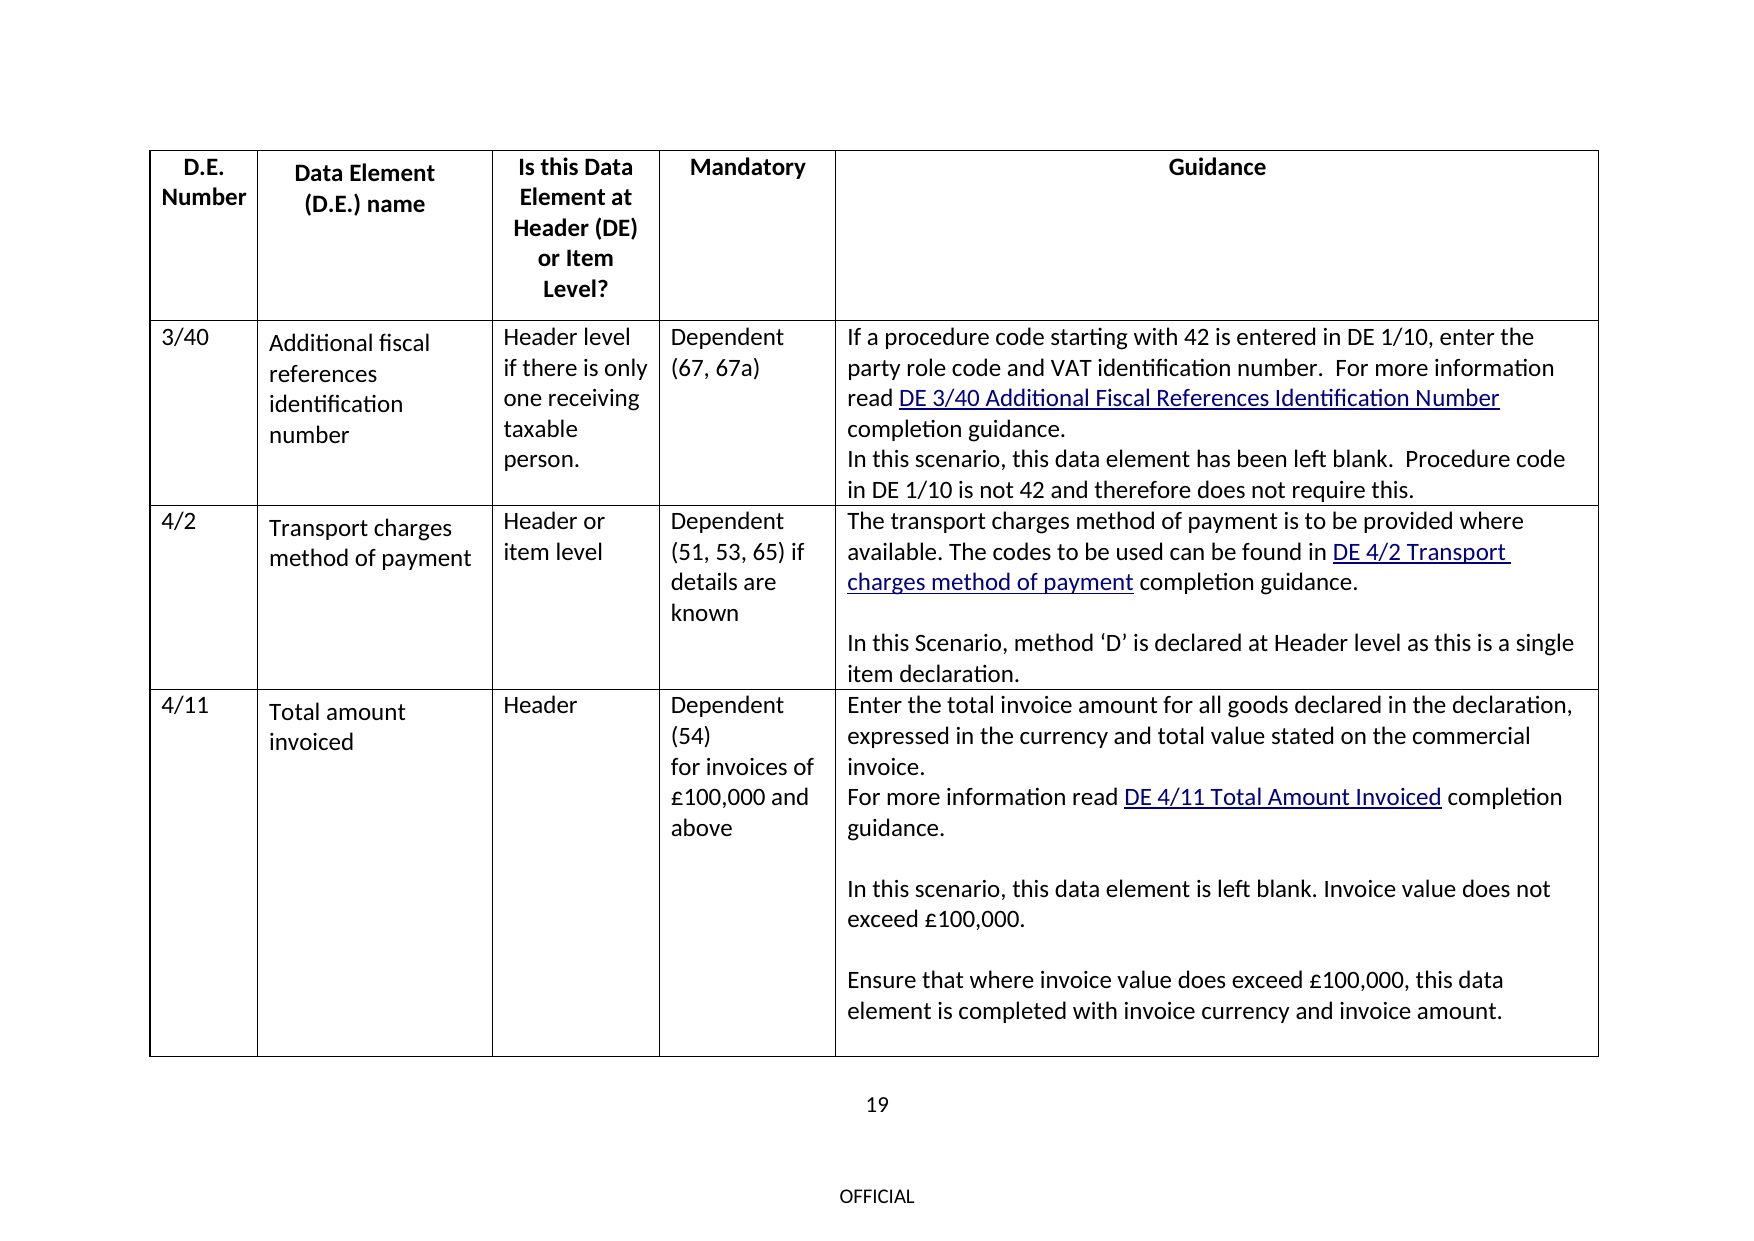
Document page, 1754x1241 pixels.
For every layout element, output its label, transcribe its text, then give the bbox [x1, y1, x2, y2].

table_cell The transport charges method of payment is to be provided where available. The codes to be used can be found in DE 4/2 Transport charges method of payment completion guidance. In this Scenario, method ‘D’ is declared at Header level as this is a single item declaration. [836, 506, 1598, 689]
table_cell Additional fiscal references identification number [258, 321, 492, 504]
table_cell 4/2 [151, 506, 257, 689]
table_cell Header or item level [493, 506, 659, 689]
table_cell Header [493, 690, 659, 1056]
table_cell 4/11 [151, 690, 257, 1056]
table_cell Transport charges method of payment [258, 506, 492, 689]
table_cell 3/40 [151, 321, 257, 504]
table_header D.E. Number [151, 151, 257, 320]
table_header Is this Data Element at Header (DE) or Item Level? [493, 151, 659, 320]
table_cell Total amount invoiced [258, 690, 492, 1056]
table_cell Dependent (67, 67a) [660, 321, 835, 504]
table_cell If a procedure code starting with 42 is entered in DE 1/10, enter the party role code and VAT identification number. For more information read DE 3/40 Additional Fiscal References Identification Number completion guidance. In this scenario, this data element has been left blank. Procedure code in DE 1/10 is not 42 and therefore does not require this. [836, 321, 1598, 504]
table_header Guidance [836, 151, 1598, 320]
table_header Mandatory [660, 151, 835, 320]
table_header Data Element (D.E.) name [258, 151, 492, 320]
table_cell Enter the total invoice amount for all goods declared in the declaration, expressed in the currency and total value stated on the commercial invoice. For more information read DE 4/11 Total Amount Invoiced completion guidance. In this scenario, this data element is left blank. Invoice value does not exceed £100,000. Ensure that where invoice value does exceed £100,000, this data element is completed with invoice currency and invoice amount. [836, 690, 1598, 1056]
table_cell Dependent (54) for invoices of £100,000 and above [660, 690, 835, 1056]
table_cell Dependent (51, 53, 65) if details are known [660, 506, 835, 689]
table_cell Header level if there is only one receiving taxable person. [493, 321, 659, 504]
